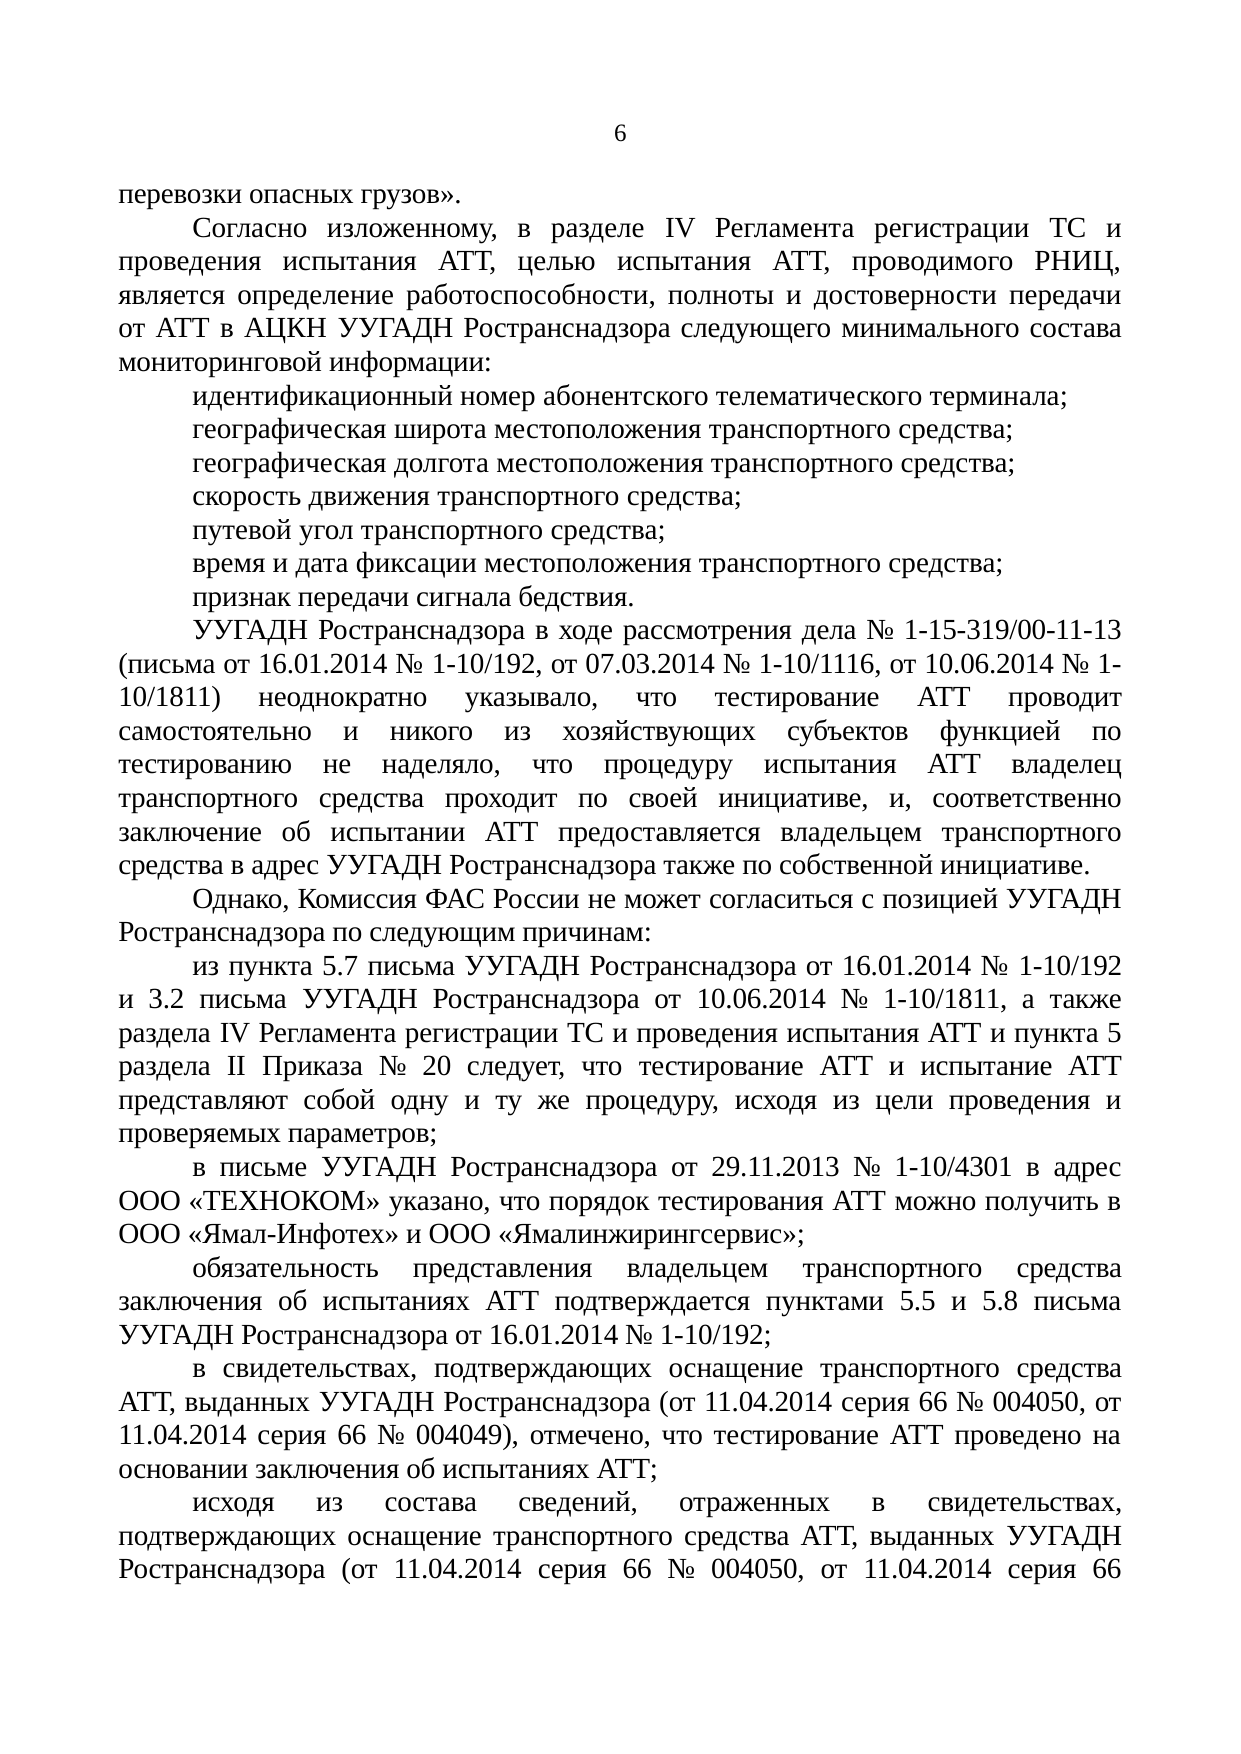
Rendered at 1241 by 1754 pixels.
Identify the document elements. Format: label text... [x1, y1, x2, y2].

text в письме УУГАДН Ространснадзора от 29.11.2013 № 1-10/4301 в адрес ООО «ТЕХНОКОМ» указано, что порядок тестирования АТТ можно получить в ООО «Ямал-Инфотех» и ООО «Ямалинжирингсервис»; [118, 1149, 1122, 1250]
text в свидетельствах, подтверждающих оснащение транспортного средства АТТ, выданных УУГАДН Ространснадзора (от 11.04.2014 серия 66 № 004050, от 11.04.2014 серия 66 № 004049), отмечено, что тестирование АТТ проведено на основании заключения об испытаниях АТТ; [118, 1350, 1122, 1484]
text географическая широта местоположения транспортного средства; [118, 411, 1122, 445]
text скорость движения транспортного средства; [118, 478, 1122, 512]
text из пункта 5.7 письма УУГАДН Ространснадзора от 16.01.2014 № 1-10/192 и 3.2 письма УУГАДН Ространснадзора от 10.06.2014 № 1-10/1811, а также раздела IV Регламента регистрации ТС и проведения испытания АТТ и пункта 5 раздела II Приказа № 20 следует, что тестирование АТТ и испытание АТТ представляют собой одну и ту же процедуру, исходя из цели проведения и проверяемых параметров; [118, 948, 1122, 1149]
text Согласно изложенному, в разделе IV Регламента регистрации ТС и проведения испытания АТТ, целью испытания АТТ, проводимого РНИЦ, является определение работоспособности, полноты и достоверности передачи от АТТ в АЦКН УУГАДН Ространснадзора следующего минимального состава мониторинговой информации: [118, 210, 1122, 378]
text географическая долгота местоположения транспортного средства; [118, 445, 1122, 478]
text путевой угол транспортного средства; [118, 512, 1122, 545]
text время и дата фиксации местоположения транспортного средства; [118, 545, 1122, 579]
text исходя из состава сведений, отраженных в свидетельствах, подтверждающих оснащение транспортного средства АТТ, выданных УУГАДН Ространснадзора (от 11.04.2014 серия 66 № 004050, от 11.04.2014 серия 66 [118, 1484, 1122, 1585]
text обязательность представления владельцем транспортного средства заключения об испытаниях АТТ подтверждается пунктами 5.5 и 5.8 письма УУГАДН Ространснадзора от 16.01.2014 № 1-10/192; [118, 1250, 1122, 1350]
text Однако, Комиссия ФАС России не может согласиться с позицией УУГАДН Ространснадзора по следующим причинам: [118, 881, 1122, 948]
text УУГАДН Ространснадзора в ходе рассмотрения дела № 1-15-319/00-11-13 (письма от 16.01.2014 № 1-10/192, от 07.03.2014 № 1-10/1116, от 10.06.2014 № 1-10/1811) неоднократно указывало, что тестирование АТТ проводит самостоятельно и никого из хозяйствующих субъектов функцией по тестированию не наделяло, что процедуру испытания АТТ владелец транспортного средства проходит по своей инициативе, и, соответственно заключение об испытании АТТ предоставляется владельцем транспортного средства в адрес УУГАДН Ространснадзора также по собственной инициативе. [118, 612, 1122, 881]
text перевозки опасных грузов». [118, 176, 1122, 210]
text идентификационный номер абонентского телематического терминала; [118, 378, 1122, 411]
text признак передачи сигнала бедствия. [118, 579, 1122, 612]
